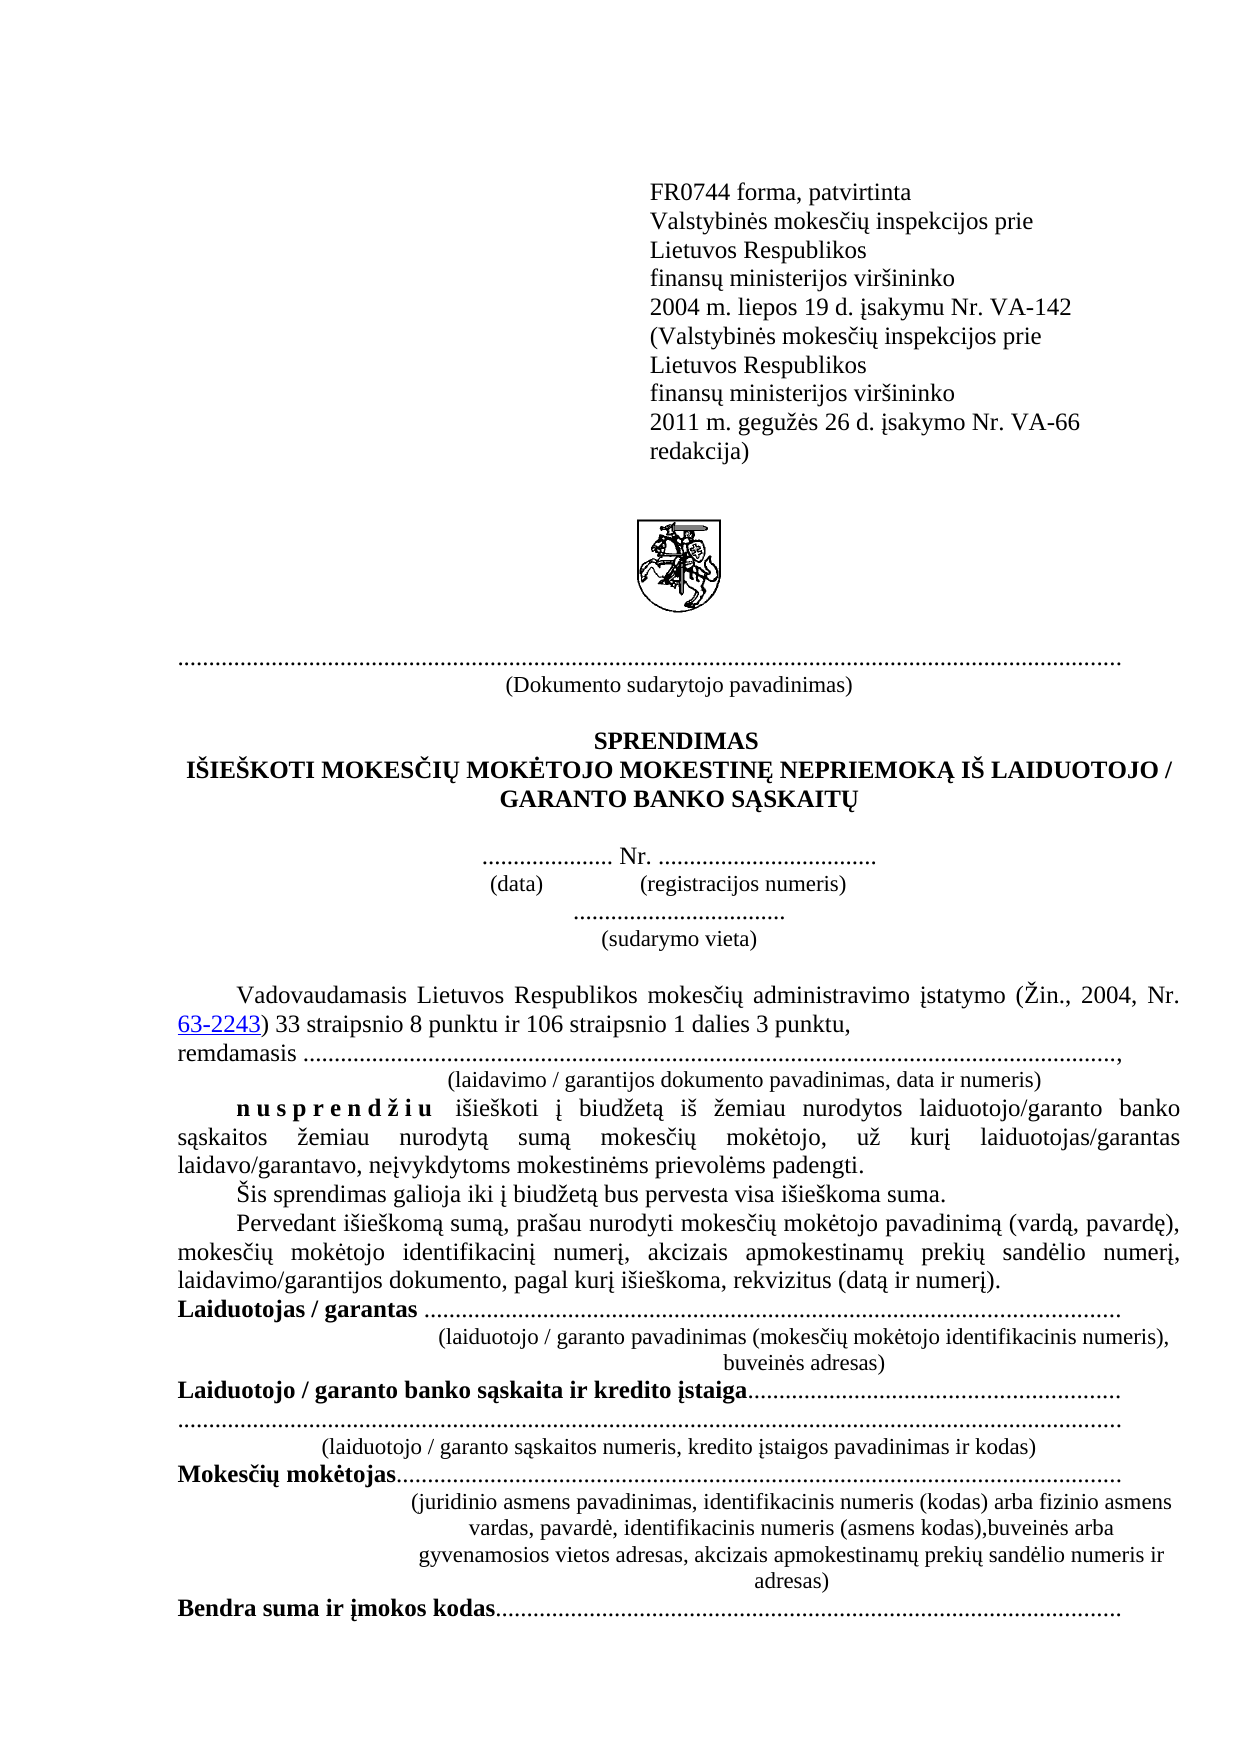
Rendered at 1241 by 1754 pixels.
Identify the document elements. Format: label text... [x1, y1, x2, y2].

text SPRENDIMAS IŠIEŠKOTI MOKESČIŲ MOKĖTOJO MOKESTINĘ NEPRIEMOKĄ IŠ LAIDUOTOJO / GARANTO BANKO SĄSKAITŲ [177, 726, 1181, 812]
text Lietuvos Respublikos [649, 350, 1181, 378]
text Mokesčių mokėtojas [177, 1459, 1181, 1488]
text (laiduotojo / garanto sąskaitos numeris, kredito įstaigos pavadinimas ir kodas) [177, 1433, 1181, 1459]
text Lietuvos Respublikos [649, 235, 1181, 263]
text (laidavimo / garantijos dokumento pavadinimas, data ir numeris) [308, 1066, 1181, 1093]
text Valstybinės mokesčių inspekcijos prie [649, 206, 1181, 235]
text FR0744 forma, patvirtinta [649, 177, 1181, 206]
text Laiduotojo / garanto banko sąskaita ir kredito įstaiga [177, 1376, 1181, 1404]
text .................................. [177, 896, 1181, 925]
text (juridinio asmens pavadinimas, identifikacinis numeris (kodas) arba fizinio asmens vardas, pavardė, identifikacinis numeris (asmens kodas),buveinės arba gyvenamosios vietos adresas, akcizais apmokestinamų prekių sandėlio numeris ir adresas) [402, 1488, 1181, 1593]
text Šis sprendimas galioja iki į biudžetą bus pervesta visa išieškoma suma. [177, 1179, 1181, 1208]
text Pervedant išieškomą sumą, prašau nurodyti mokesčių mokėtojo pavadinimą (vardą, pavardę), mokesčių mokėtojo identifikacinį numerį, akcizais apmokestinamų prekių sandėlio numerį, laidavimo/garantijos dokumento, pagal kurį išieškoma, rekvizitus (datą ir numerį). [177, 1208, 1181, 1294]
text Vadovaudamasis Lietuvos Respublikos mokesčių administravimo įstatymo (Žin., 2004, Nr. 63-2243) 33 straipsnio 8 punktu ir 106 straipsnio 1 dalies 3 punktu, [177, 980, 1181, 1038]
text remdamasis , [177, 1038, 1181, 1066]
text (Dokumento sudarytojo pavadinimas) [177, 671, 1181, 697]
text finansų ministerijos viršininko [649, 263, 1181, 292]
text nusprendžiu išieškoti į biudžetą iš žemiau nurodytos laiduotojo/garanto banko sąskaitos žemiau nurodytą sumą mokesčių mokėtojo, už kurį laiduotojas/garantas laidavo/garantavo, neįvykdytoms mokestinėms prievolėms padengti. [177, 1093, 1181, 1179]
text (sudarymo vieta) [177, 925, 1181, 951]
text . [177, 642, 1181, 671]
text (Valstybinės mokesčių inspekcijos prie [649, 321, 1181, 350]
text (herbas) [177, 493, 1181, 614]
text 2004 m. liepos 19 d. įsakymu Nr. VA-142 [649, 292, 1181, 321]
text (data) (registracijos numeris) [490, 870, 1181, 896]
text Laiduotojas / garantas . [177, 1294, 1181, 1323]
text 2011 m. gegužės 26 d. įsakymo Nr. VA-66 redakcija) [649, 407, 1181, 465]
text . [177, 1404, 1181, 1433]
text ..................... Nr. ................................... [177, 841, 1181, 870]
text (laiduotojo / garanto pavadinimas (mokesčių mokėtojo identifikacinis numeris), buveinės adresas) [427, 1323, 1181, 1376]
text finansų ministerijos viršininko [649, 378, 1181, 407]
text Bendra suma ir įmokos kodas [177, 1593, 1181, 1622]
